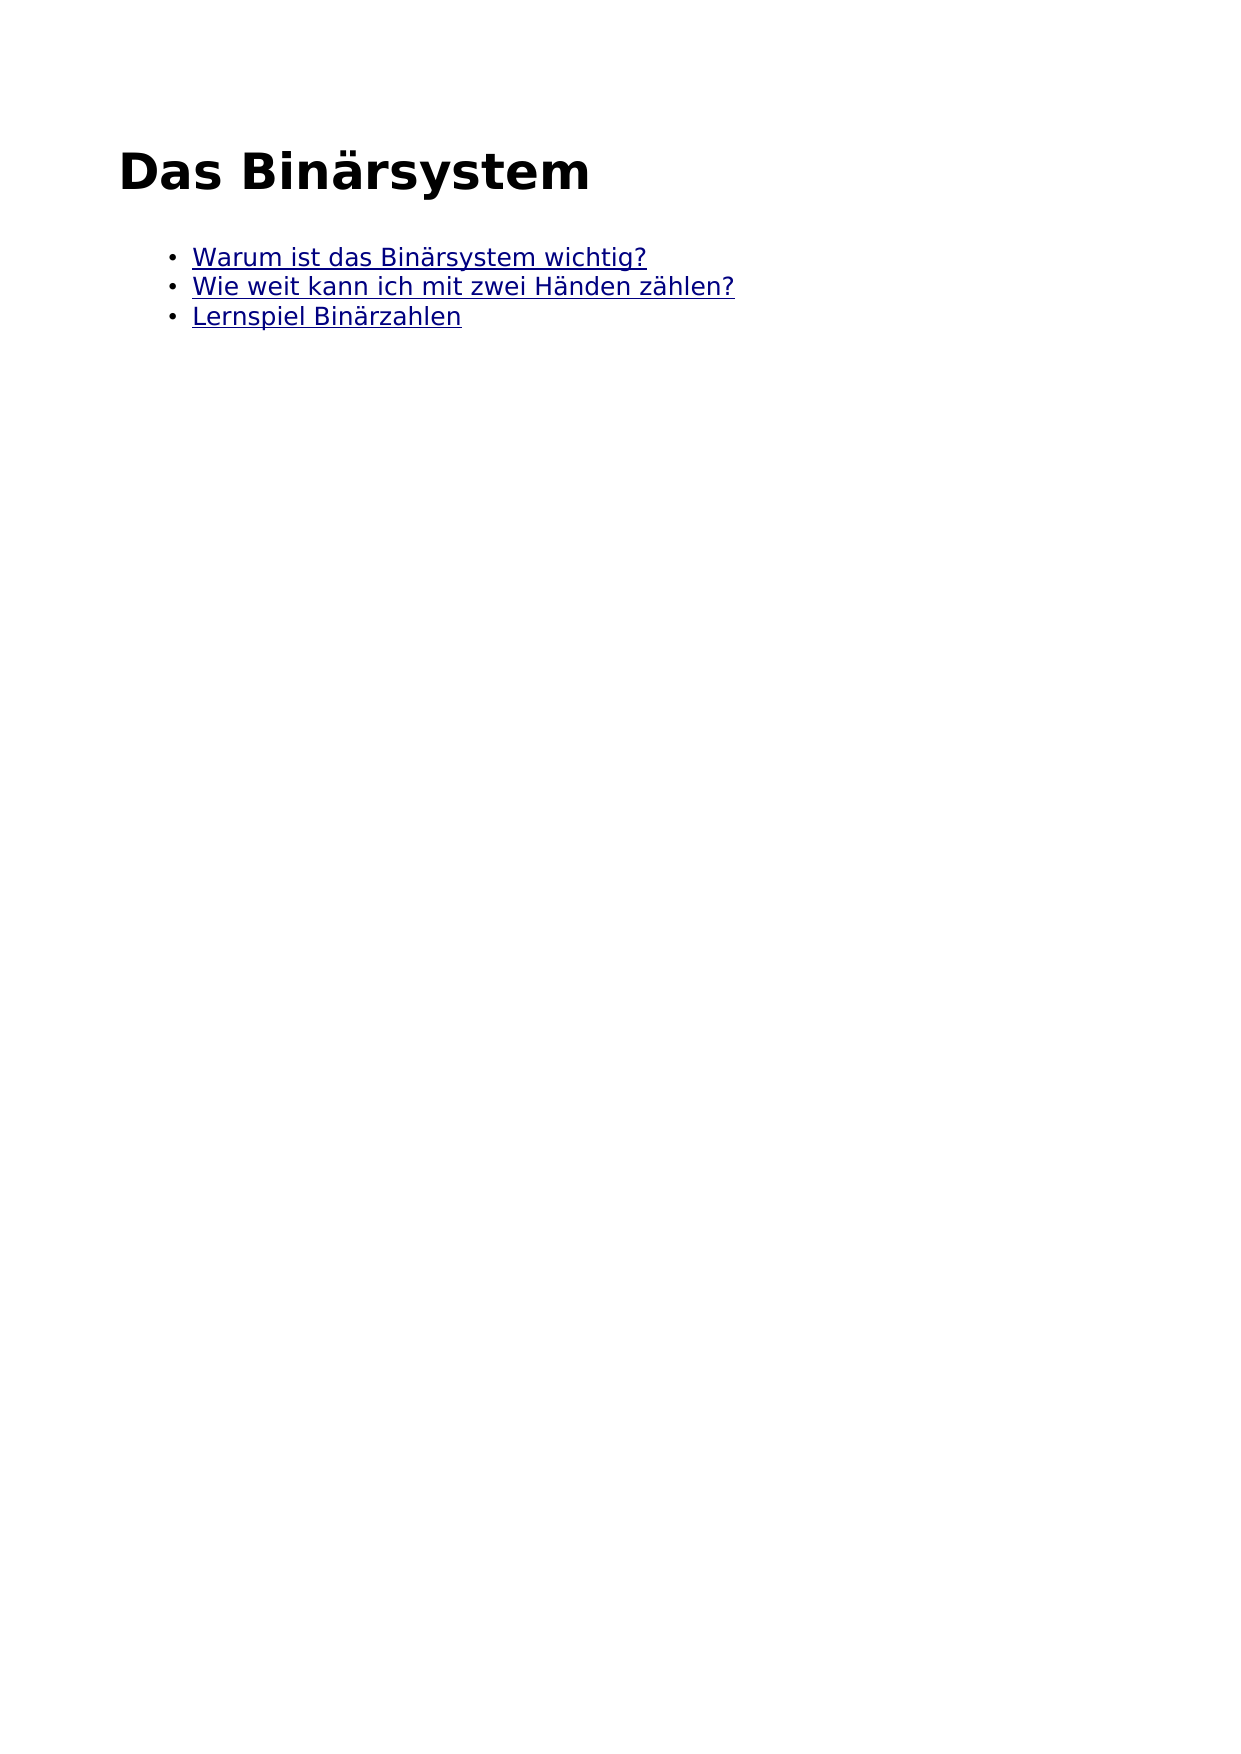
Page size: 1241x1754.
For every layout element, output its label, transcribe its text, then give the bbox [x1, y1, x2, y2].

list Lernspiel Binärzahlen [177, 302, 1122, 331]
list Warum ist das Binärsystem wichtig? [177, 243, 1122, 272]
subtitle Das Binärsystem [118, 143, 1122, 201]
list Wie weit kann ich mit zwei Händen zählen? [177, 272, 1122, 302]
